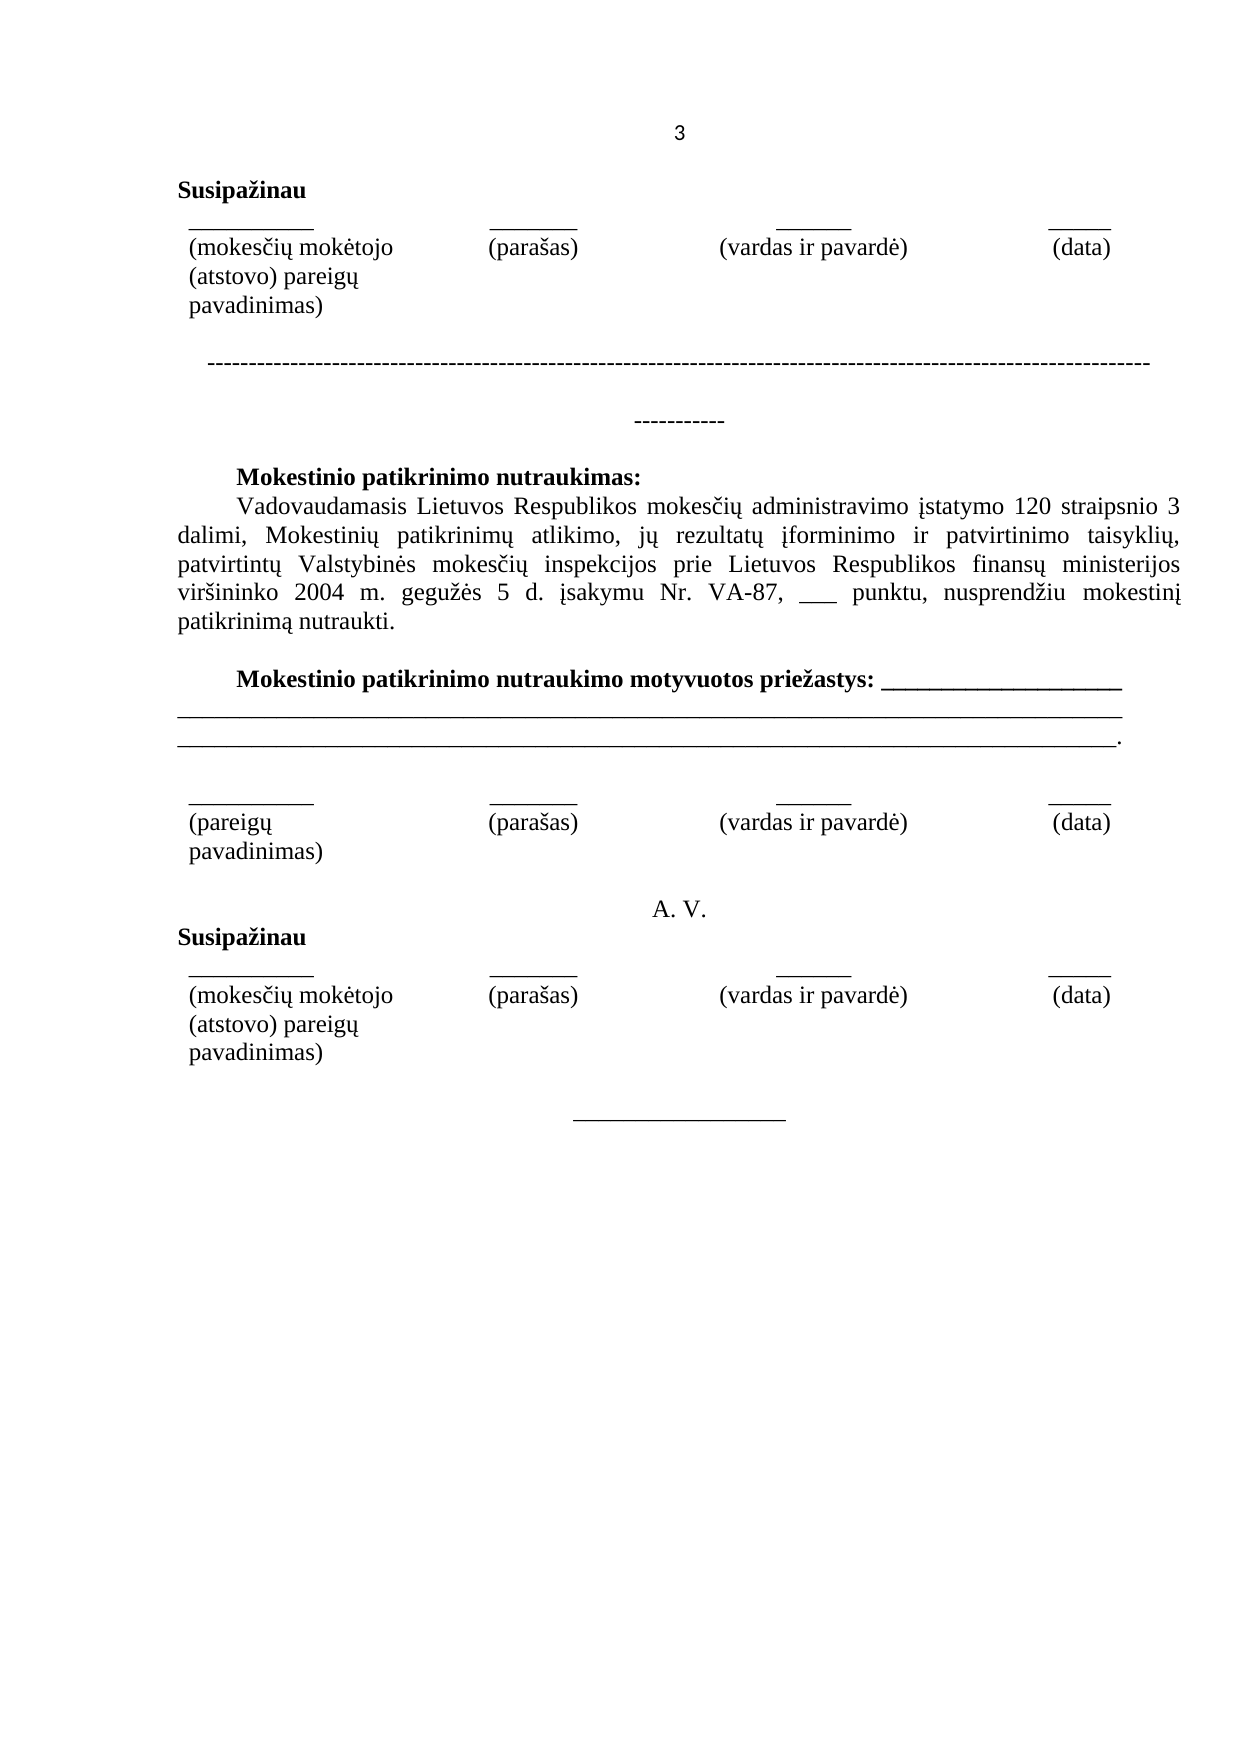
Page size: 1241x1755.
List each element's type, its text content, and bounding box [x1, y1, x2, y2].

text _________________ [177, 1095, 1181, 1124]
text ----------- [177, 405, 1181, 434]
table_header _____ (data) [976, 779, 1122, 865]
text _ . [177, 721, 1181, 750]
table_header _____ (data) [976, 951, 1122, 1066]
table_header _______ (parašas) [415, 951, 651, 1066]
table_header ______ (vardas ir pavardė) [651, 779, 976, 865]
table_header _____ (data) [976, 204, 1122, 319]
table_header _______ (parašas) [415, 779, 651, 865]
text Mokestinio patikrinimo nutraukimo motyvuotos priežastys: [177, 664, 1181, 692]
table_header _______ (parašas) [415, 204, 651, 319]
text Susipažinau [177, 922, 1181, 951]
table_header __________ (mokesčių mokėtojo (atstovo) pareigų pavadinimas) [177, 951, 415, 1066]
text Vadovaudamasis Lietuvos Respublikos mokesčių administravimo įstatymo 120 straipsnio 3 dalimi, Mokestinių patikrinimų atlikimo, jų rezultatų įforminimo ir patvirtinimo taisyklių, patvirtintų Valstybinės mokesčių inspekcijos prie Lietuvos Respublikos finansų ministerijos viršininko 2004 m. gegužės 5 d. įsakymu Nr. VA-87, ___ punktu, nusprendžiu mokestinį patikrinimą nutraukti. [177, 491, 1181, 635]
table_header __________ (mokesčių mokėtojo (atstovo) pareigų pavadinimas) [177, 204, 415, 319]
table_header ______ (vardas ir pavardė) [651, 951, 976, 1066]
table_header ______ (vardas ir pavardė) [651, 204, 976, 319]
text Susipažinau [177, 175, 1181, 204]
text --- [177, 347, 1181, 376]
table_header __________ (pareigų pavadinimas) [177, 779, 415, 865]
text Mokestinio patikrinimo nutraukimas: [177, 462, 1181, 491]
text A. V. [177, 894, 1181, 922]
text _ [177, 692, 1181, 721]
